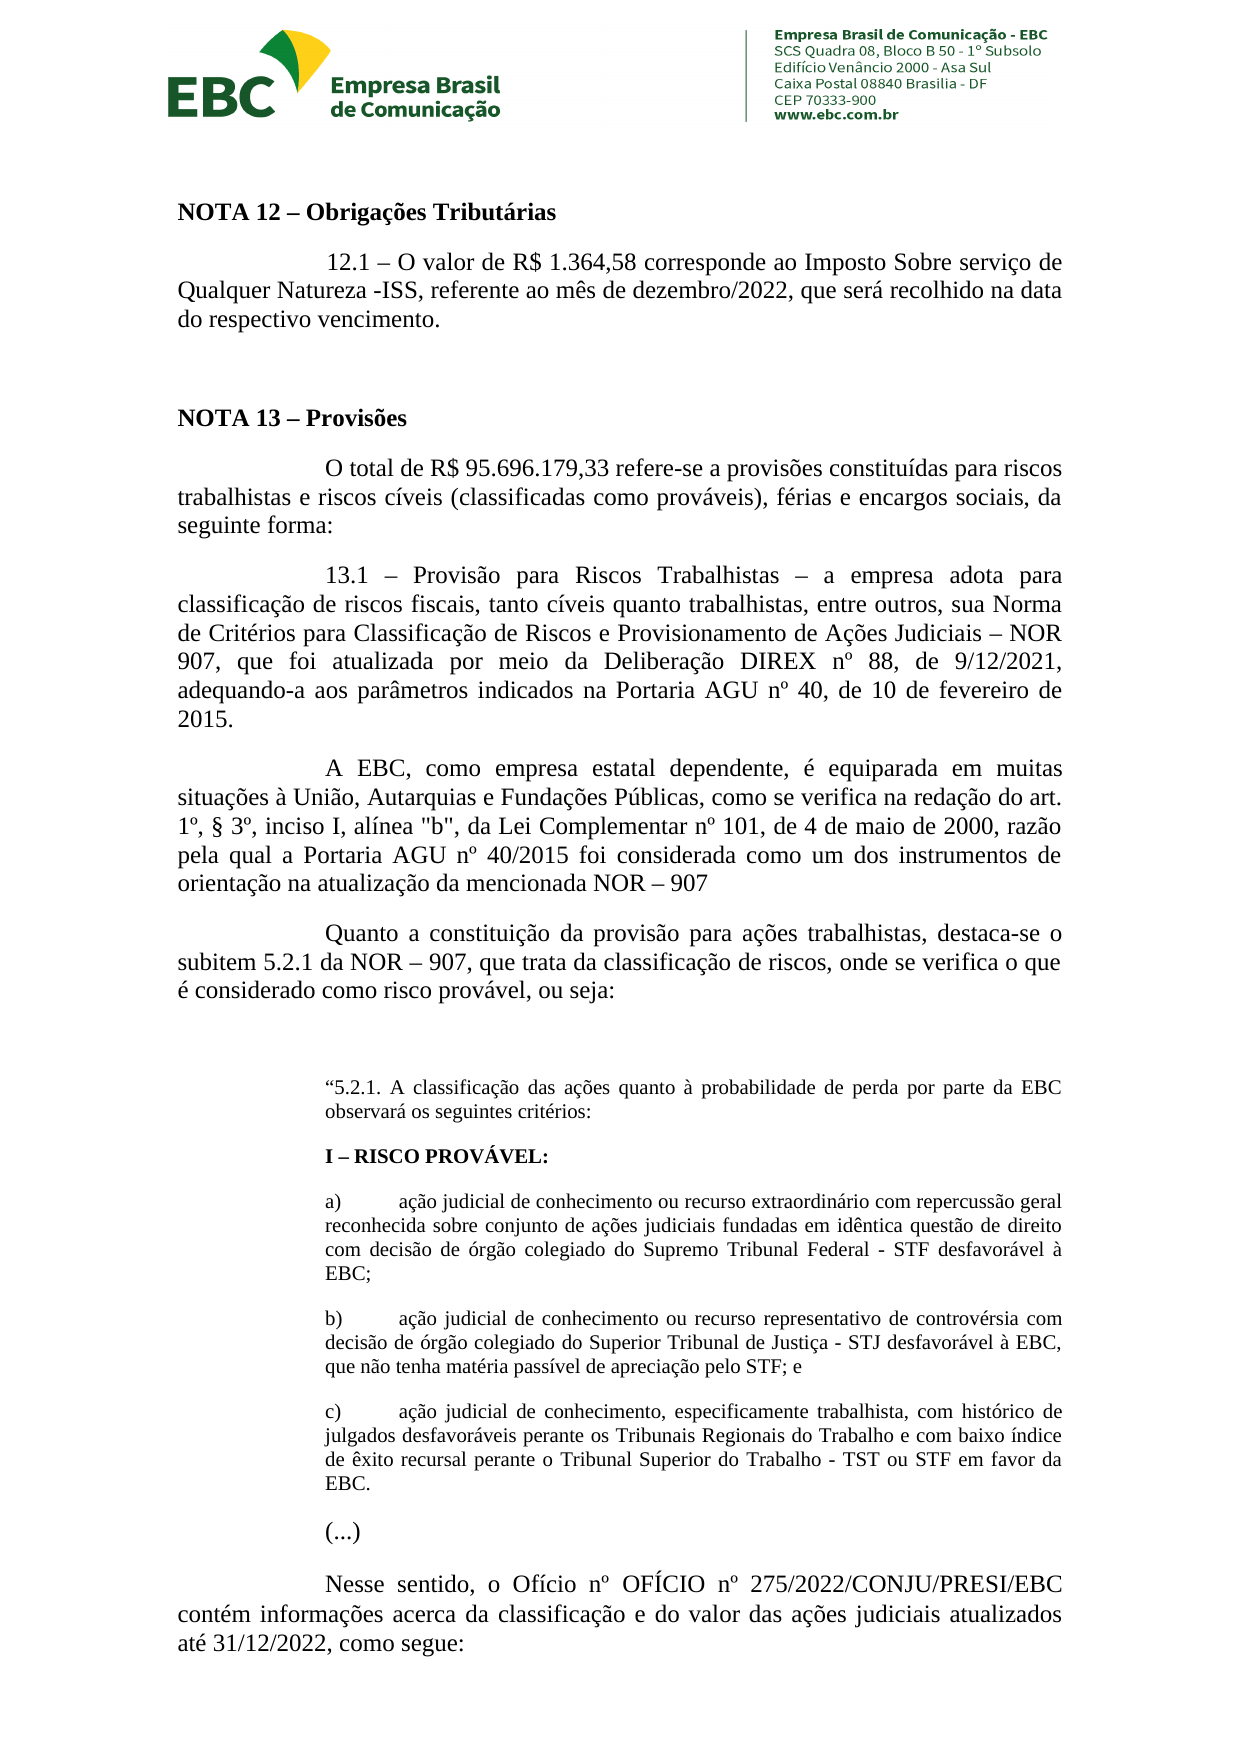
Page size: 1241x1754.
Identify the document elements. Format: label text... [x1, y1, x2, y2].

text NOTA 13 – Provisões [177, 403, 1063, 432]
text O total de R$ 95.696.179,33 refere-se a provisões constituídas para riscos trabalhistas e riscos cíveis (classificadas como prováveis), férias e encargos sociais, da seguinte forma: [177, 453, 1063, 539]
text (...) [177, 1516, 1063, 1544]
text “5.2.1. A classificação das ações quanto à probabilidade de perda por parte da EBC observará os seguintes critérios: [325, 1075, 1063, 1123]
text a) ação judicial de conhecimento ou recurso extraordinário com repercussão geral reconhecida sobre conjunto de ações judiciais fundadas em idêntica questão de direito com decisão de órgão colegiado do Supremo Tribunal Federal - STF desfavorável à EBC; [325, 1189, 1063, 1285]
text 13.1 – Provisão para Riscos Trabalhistas – a empresa adota para classificação de riscos fiscais, tanto cíveis quanto trabalhistas, entre outros, sua Norma de Critérios para Classificação de Riscos e Provisionamento de Ações Judiciais – NOR 907, que foi atualizada por meio da Deliberação DIREX nº 88, de 9/12/2021, adequando-a aos parâmetros indicados na Portaria AGU nº 40, de 10 de fevereiro de 2015. [177, 560, 1063, 733]
text c) ação judicial de conhecimento, especificamente trabalhista, com histórico de julgados desfavoráveis perante os Tribunais Regionais do Trabalho e com baixo índice de êxito recursal perante o Tribunal Superior do Trabalho - TST ou STF em favor da EBC. [325, 1399, 1063, 1495]
text Quanto a constituição da provisão para ações trabalhistas, destaca-se o subitem 5.2.1 da NOR – 907, que trata da classificação de riscos, onde se verifica o que é considerado como risco provável, ou seja: [177, 918, 1063, 1004]
text A EBC, como empresa estatal dependente, é equiparada em muitas situações à União, Autarquias e Fundações Públicas, como se verifica na redação do art. 1º, § 3º, inciso I, alínea "b", da Lei Complementar nº 101, de 4 de maio de 2000, razão pela qual a Portaria AGU nº 40/2015 foi considerada como um dos instrumentos de orientação na atualização da mencionada NOR – 907 [177, 753, 1063, 897]
text b) ação judicial de conhecimento ou recurso representativo de controvérsia com decisão de órgão colegiado do Superior Tribunal de Justiça - STJ desfavorável à EBC, que não tenha matéria passível de apreciação pelo STF; e [325, 1306, 1063, 1378]
text NOTA 12 – Obrigações Tributárias [177, 197, 1063, 226]
text I – RISCO PROVÁVEL: [177, 1144, 1063, 1168]
text Nesse sentido, o Ofício nº OFÍCIO nº 275/2022/CONJU/PRESI/EBC contém informações acerca da classificação e do valor das ações judiciais atualizados até 31/12/2022, como segue: [177, 1565, 1063, 1657]
text 12.1 – O valor de R$ 1.364,58 corresponde ao Imposto Sobre serviço de Qualquer Natureza -ISS, referente ao mês de dezembro/2022, que será recolhido na data do respectivo vencimento. [177, 247, 1063, 333]
